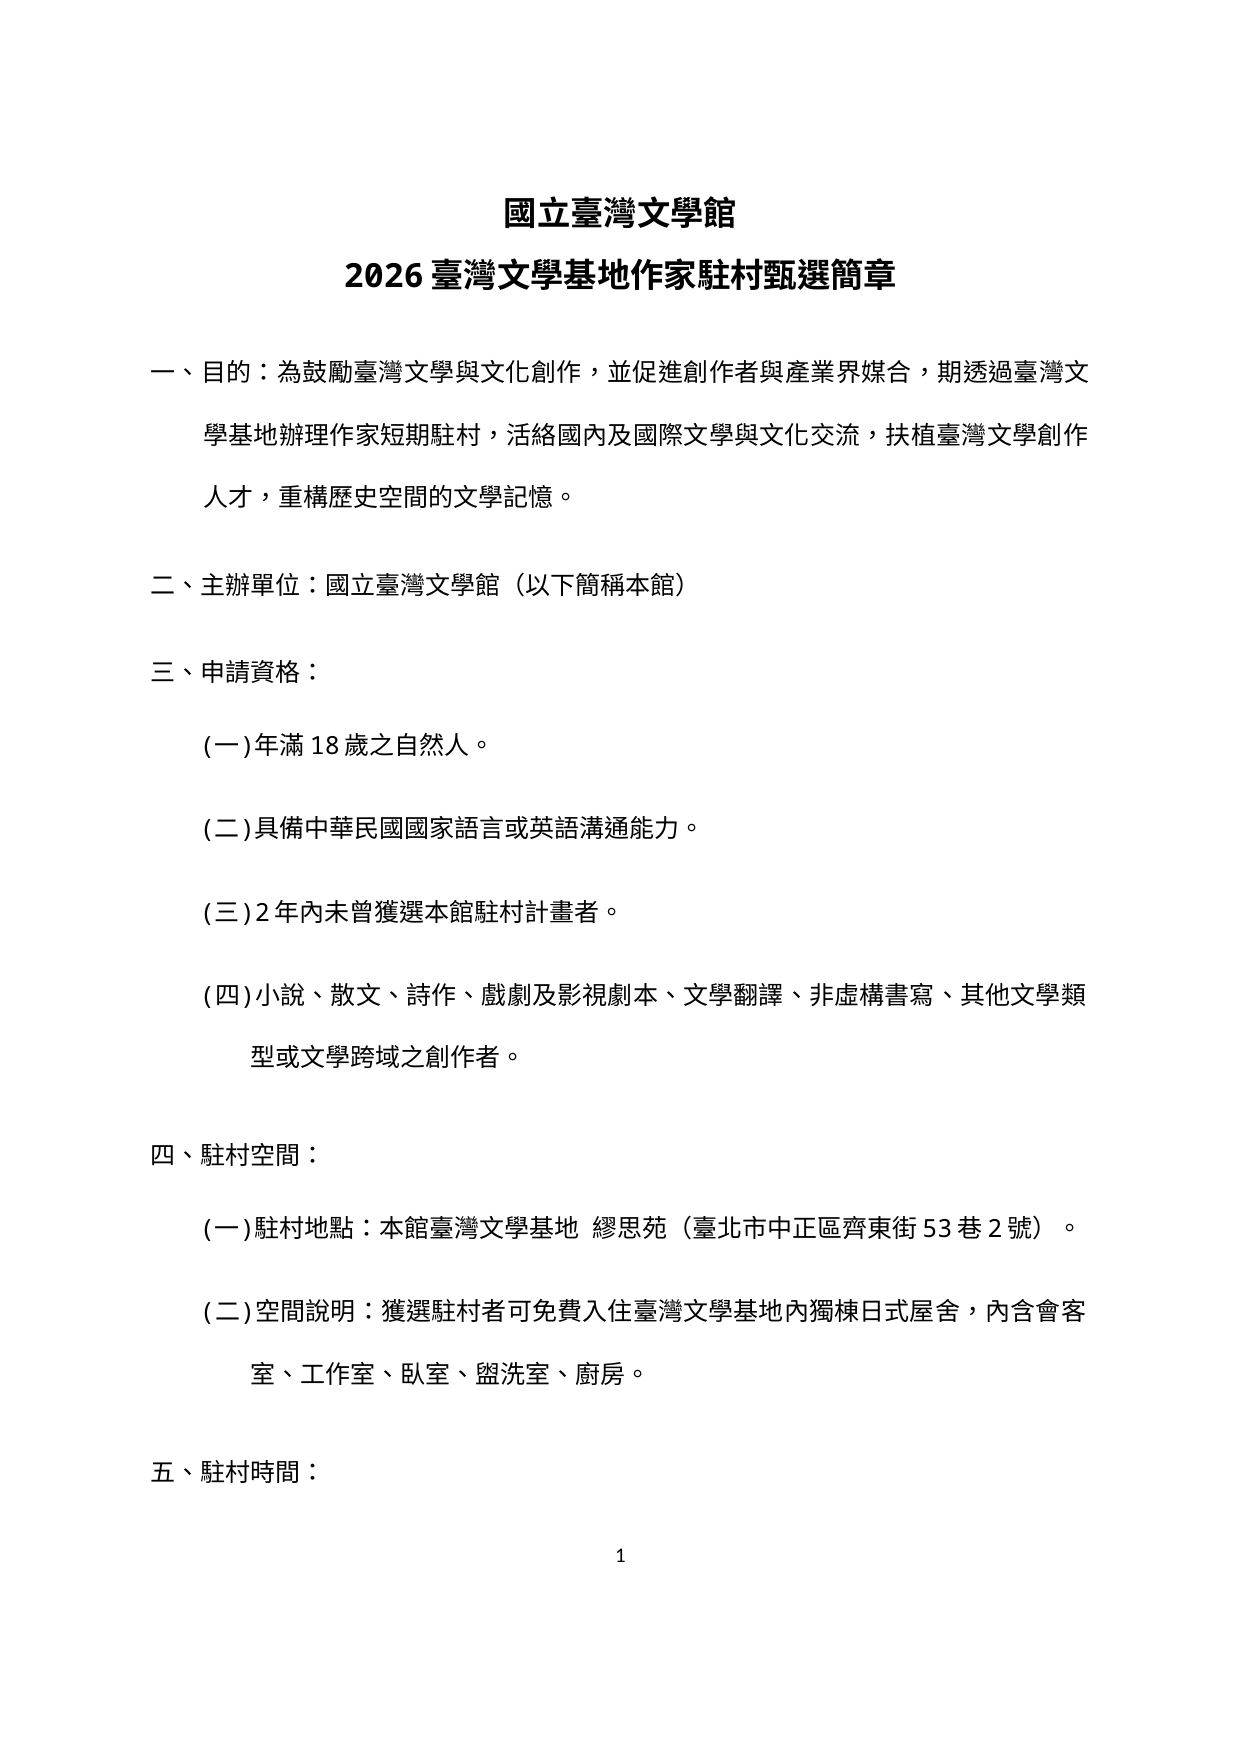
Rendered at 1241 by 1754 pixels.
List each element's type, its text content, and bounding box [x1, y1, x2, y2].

text (三)2年內未曾獲選本館駐村計畫者。 [199, 868, 1090, 931]
text (二)空間說明：獲選駐村者可免費入住臺灣文學基地內獨棟日式屋舍，內含會客室、工作室、臥室、盥洗室、廚房。 [199, 1268, 1090, 1393]
text (一)駐村地點：本館臺灣文學基地 繆思苑（臺北市中正區齊東街53巷2號）。 [199, 1185, 1090, 1247]
text (一)年滿18歲之自然人。 [199, 702, 1090, 764]
text (四)小說、散文、詩作、戲劇及影視劇本、文學翻譯、非虛構書寫、其他文學類型或文學跨域之創作者。 [199, 952, 1090, 1077]
text 二、主辦單位：國立臺灣文學館（以下簡稱本館） [150, 542, 1090, 604]
text (二)具備中華民國國家語言或英語溝通能力。 [199, 785, 1090, 848]
text 五、駐村時間： [150, 1428, 1090, 1491]
text 一、目的：為鼓勵臺灣文學與文化創作，並促進創作者與產業界媒合，期透過臺灣文學基地辦理作家短期駐村，活絡國內及國際文學與文化交流，扶植臺灣文學創作人才，重構歷史空間的文學記憶。 [150, 329, 1090, 517]
text 四、駐村空間： [150, 1112, 1090, 1174]
text 國立臺灣文學館 2026臺灣文學基地作家駐村甄選簡章 [150, 169, 1090, 294]
text 三、申請資格： [150, 629, 1090, 691]
